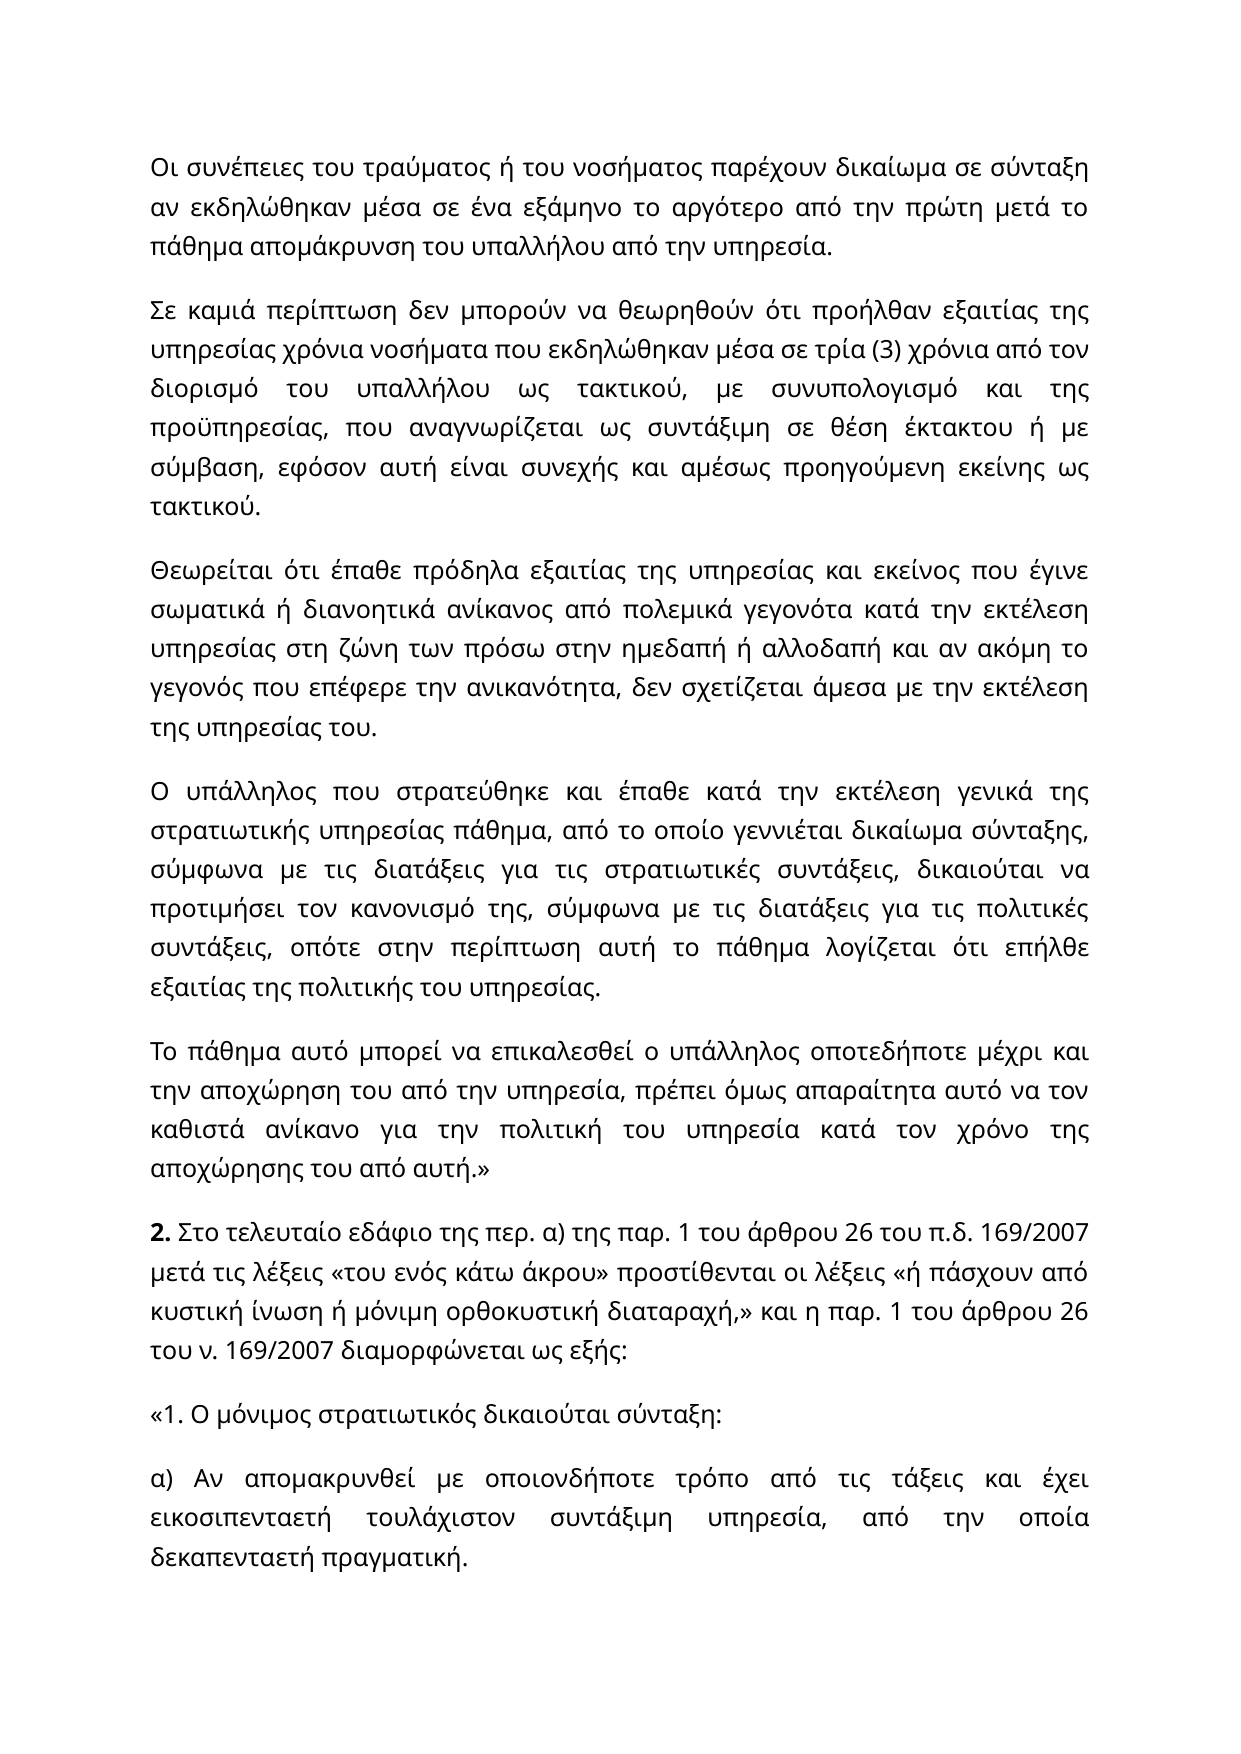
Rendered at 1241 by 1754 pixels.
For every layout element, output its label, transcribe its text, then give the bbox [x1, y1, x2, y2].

text Θεωρείται ότι έπαθε πρόδηλα εξαιτίας της υπηρεσίας και εκείνος που έγινε σωματικά ή διανοητικά ανίκανος από πολεμικά γεγονότα κατά την εκτέλεση υπηρεσίας στη ζώνη των πρόσω στην ημεδαπή ή αλλοδαπή και αν ακόμη το γεγονός που επέφερε την ανικανότητα, δεν σχετίζεται άμεσα με την εκτέλεση της υπηρεσίας του. [150, 552, 1090, 743]
text Οι συνέπειες του τραύματος ή του νοσήματος παρέχουν δικαίωμα σε σύνταξη αν εκδηλώθηκαν μέσα σε ένα εξάμηνο το αργότερο από την πρώτη μετά το πάθημα απομάκρυνση του υπαλλήλου από την υπηρεσία. [150, 150, 1090, 262]
text «1. Ο μόνιμος στρατιωτικός δικαιούται σύνταξη: [150, 1397, 1090, 1431]
text α) Αν απομακρυνθεί με οποιονδήποτε τρόπο από τις τάξεις και έχει εικοσιπενταετή τουλάχιστον συντάξιμη υπηρεσία, από την οποία δεκαπενταετή πραγματική. [150, 1461, 1090, 1573]
text Το πάθημα αυτό μπορεί να επικαλεσθεί ο υπάλληλος οποτεδήποτε μέχρι και την αποχώρηση του από την υπηρεσία, πρέπει όμως απαραίτητα αυτό να τον καθιστά ανίκανο για την πολιτική του υπηρεσία κατά τον χρόνο της αποχώρησης του από αυτή.» [150, 1033, 1090, 1185]
text Σε καμιά περίπτωση δεν μπορούν να θεωρηθούν ότι προήλθαν εξαιτίας της υπηρεσίας χρόνια νοσήματα που εκδηλώθηκαν μέσα σε τρία (3) χρόνια από τον διορισμό του υπαλλήλου ως τακτικού, με συνυπολογισμό και της προϋπηρεσίας, που αναγνωρίζεται ως συντάξιμη σε θέση έκτακτου ή με σύμβαση, εφόσον αυτή είναι συνεχής και αμέσως προηγούμενη εκείνης ως τακτικού. [150, 292, 1090, 522]
text Ο υπάλληλος που στρατεύθηκε και έπαθε κατά την εκτέλεση γενικά της στρατιωτικής υπηρεσίας πάθημα, από το οποίο γεννιέται δικαίωμα σύνταξης, σύμφωνα με τις διατάξεις για τις στρατιωτικές συντάξεις, δικαιούται να προτιμήσει τον κανονισμό της, σύμφωνα με τις διατάξεις για τις πολιτικές συντάξεις, οπότε στην περίπτωση αυτή το πάθημα λογίζεται ότι επήλθε εξαιτίας της πολιτικής του υπηρεσίας. [150, 773, 1090, 1003]
text 2. Στο τελευταίο εδάφιο της περ. α) της παρ. 1 του άρθρου 26 του π.δ. 169/2007 μετά τις λέξεις «του ενός κάτω άκρου» προστίθενται οι λέξεις «ή πάσχουν από κυστική ίνωση ή μόνιμη ορθοκυστική διαταραχή,» και η παρ. 1 του άρθρου 26 του ν. 169/2007 διαμορφώνεται ως εξής: [150, 1215, 1090, 1367]
